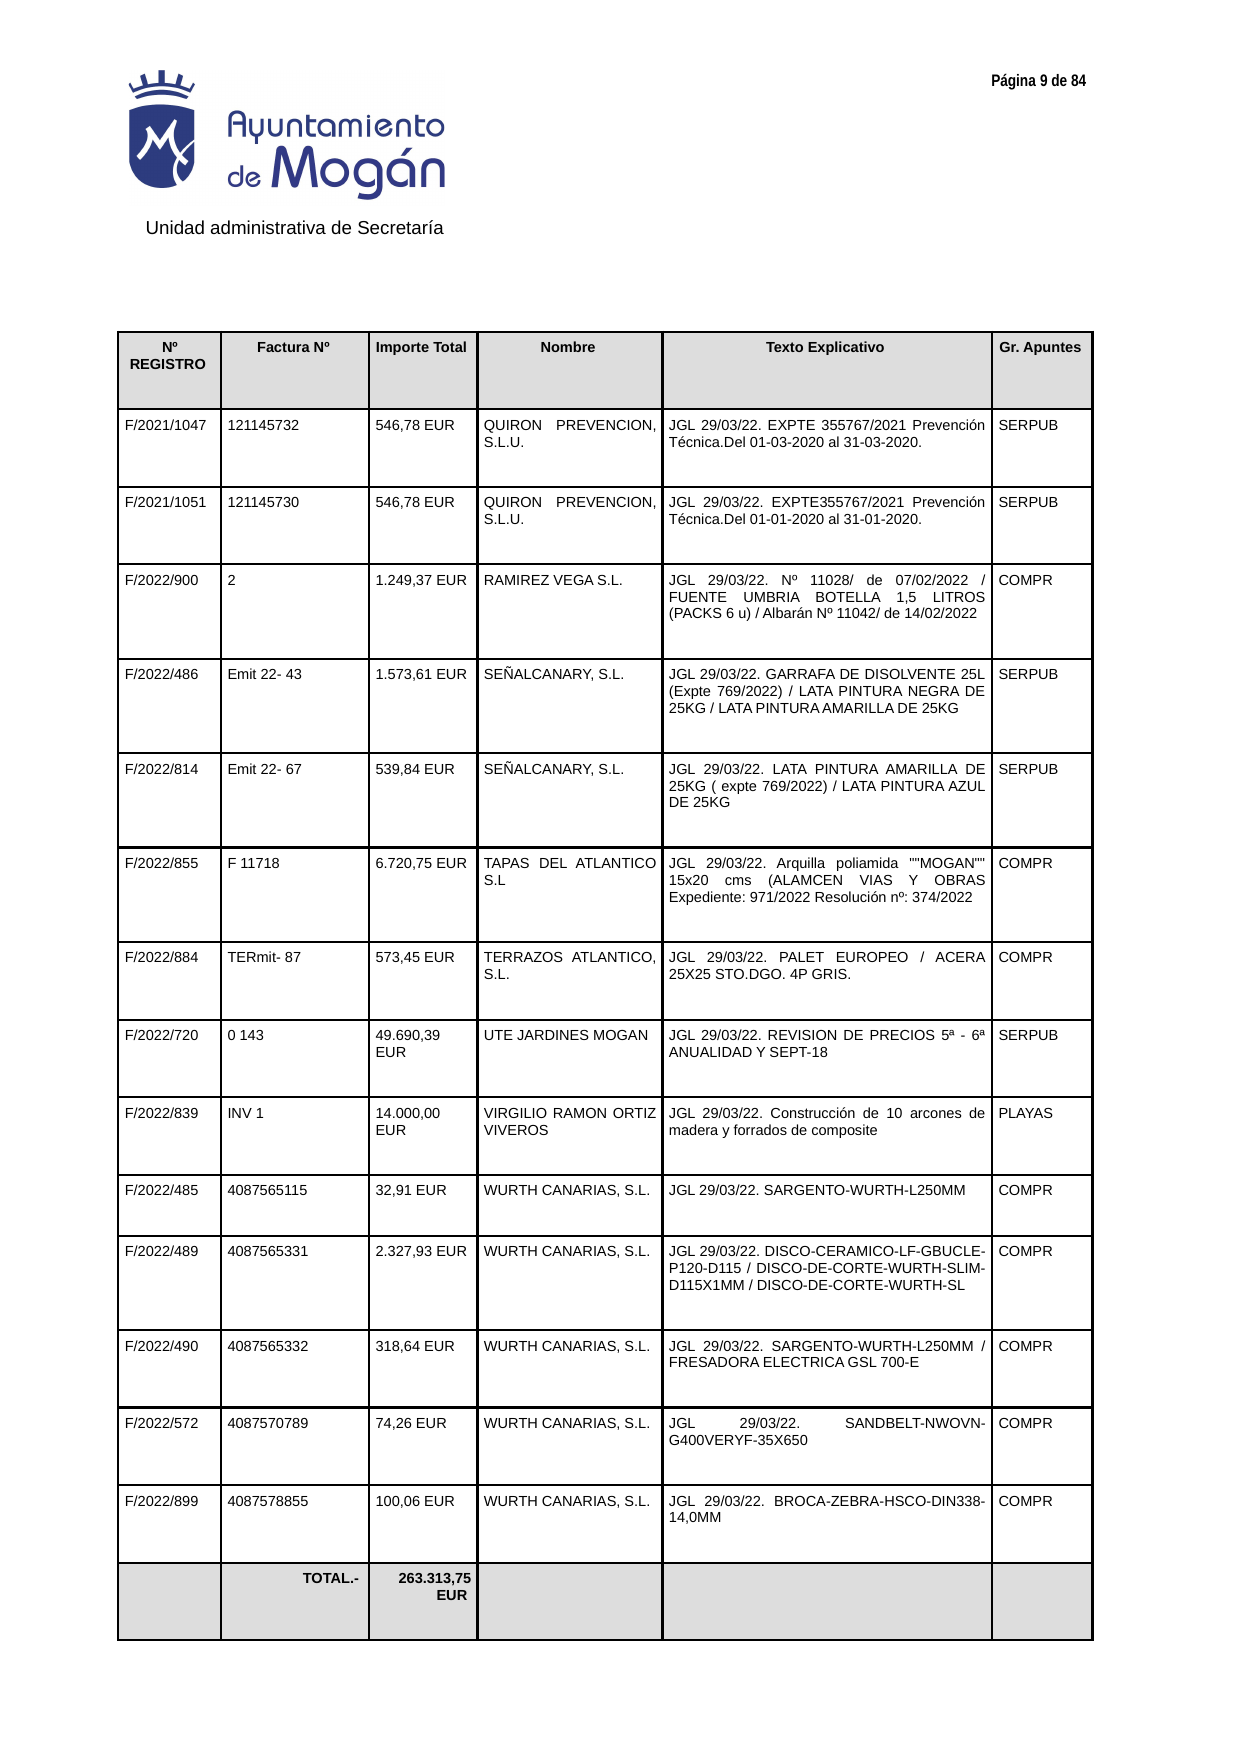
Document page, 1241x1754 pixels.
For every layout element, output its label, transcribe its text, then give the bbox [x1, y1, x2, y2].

table_cell Emit 22- 67 [222, 754, 368, 846]
table_header Factura Nº [222, 333, 368, 408]
table_cell COMPR [993, 1331, 1091, 1406]
table_cell 1.573,61 EUR [370, 660, 476, 752]
table_cell 2 [222, 565, 368, 658]
table_cell 0 143 [222, 1021, 368, 1096]
picture [128, 70, 445, 206]
table_cell INV 1 [222, 1098, 368, 1174]
table_cell JGL 29/03/22. Nº 11028/ de 07/02/2022 / FUENTE UMBRIA BOTELLA 1,5 LITROS (PACKS 6 u) / Albarán Nº 11042/ de 14/02/2022 [664, 565, 991, 658]
table_cell TAPAS DEL ATLANTICO S.L [479, 849, 661, 941]
table_cell COMPR [993, 1237, 1091, 1329]
table_cell SERPUB [993, 488, 1091, 563]
table_cell SEÑALCANARY, S.L. [479, 660, 661, 752]
table_cell F/2021/1051 [119, 488, 220, 563]
table_cell 263.313,75 EUR [370, 1564, 476, 1639]
table_cell 1.249,37 EUR [370, 565, 476, 658]
table_cell UTE JARDINES MOGAN [479, 1021, 661, 1096]
table_cell 121145730 [222, 488, 368, 563]
table_cell WURTH CANARIAS, S.L. [479, 1486, 661, 1562]
table_cell WURTH CANARIAS, S.L. [479, 1237, 661, 1329]
table_cell F/2021/1047 [119, 410, 220, 486]
table_cell 573,45 EUR [370, 943, 476, 1018]
table_cell 4087565332 [222, 1331, 368, 1406]
table_cell 4087578855 [222, 1486, 368, 1562]
table_cell RAMIREZ VEGA S.L. [479, 565, 661, 658]
table_cell JGL 29/03/22. DISCO-CERAMICO-LF-GBUCLE-P120-D115 / DISCO-DE-CORTE-WURTH-SLIM-D115X1MM / DISCO-DE-CORTE-WURTH-SL [664, 1237, 991, 1329]
table_header Nombre [479, 333, 661, 408]
table_cell F/2022/839 [119, 1098, 220, 1174]
table_cell [993, 1564, 1091, 1639]
table_cell SERPUB [993, 410, 1091, 486]
table_cell F/2022/899 [119, 1486, 220, 1562]
table_cell COMPR [993, 1409, 1091, 1484]
table_cell COMPR [993, 849, 1091, 941]
table_cell F/2022/490 [119, 1331, 220, 1406]
table_header Importe Total [370, 333, 476, 408]
table_cell WURTH CANARIAS, S.L. [479, 1176, 661, 1234]
table_cell SERPUB [993, 660, 1091, 752]
table_cell F/2022/485 [119, 1176, 220, 1234]
table_cell F/2022/855 [119, 849, 220, 941]
table_cell JGL 29/03/22. PALET EUROPEO / ACERA 25X25 STO.DGO. 4P GRIS. [664, 943, 991, 1018]
table_cell F/2022/486 [119, 660, 220, 752]
table_cell 100,06 EUR [370, 1486, 476, 1562]
table_cell 121145732 [222, 410, 368, 486]
table_cell Emit 22- 43 [222, 660, 368, 752]
table_cell JGL 29/03/22. EXPTE355767/2021 Prevención Técnica.Del 01-01-2020 al 31-01-2020. [664, 488, 991, 563]
table_cell TERRAZOS ATLANTICO, S.L. [479, 943, 661, 1018]
table_cell COMPR [993, 943, 1091, 1018]
table_cell 74,26 EUR [370, 1409, 476, 1484]
table_cell SEÑALCANARY, S.L. [479, 754, 661, 846]
table_cell 4087565115 [222, 1176, 368, 1234]
table_cell COMPR [993, 565, 1091, 658]
table_cell TOTAL.- [222, 1564, 368, 1639]
table_cell 6.720,75 EUR [370, 849, 476, 941]
table_cell PLAYAS [993, 1098, 1091, 1174]
table_cell [664, 1564, 991, 1639]
table_cell F/2022/572 [119, 1409, 220, 1484]
table_cell F/2022/720 [119, 1021, 220, 1096]
table_cell WURTH CANARIAS, S.L. [479, 1409, 661, 1484]
table_cell 2.327,93 EUR [370, 1237, 476, 1329]
table_cell QUIRON PREVENCION, S.L.U. [479, 410, 661, 486]
table_cell SERPUB [993, 1021, 1091, 1096]
table_cell F/2022/900 [119, 565, 220, 658]
table_cell TERmit- 87 [222, 943, 368, 1018]
table_cell 14.000,00 EUR [370, 1098, 476, 1174]
table_cell JGL 29/03/22. SARGENTO-WURTH-L250MM [664, 1176, 991, 1234]
table_header Gr. Apuntes [993, 333, 1091, 408]
table_header Nº REGISTRO [119, 333, 220, 408]
table_cell SERPUB [993, 754, 1091, 846]
table_cell F 11718 [222, 849, 368, 941]
table_cell 4087570789 [222, 1409, 368, 1484]
table_cell WURTH CANARIAS, S.L. [479, 1331, 661, 1406]
table_cell JGL 29/03/22. SANDBELT-NWOVN-G400VERYF-35X650 [664, 1409, 991, 1484]
table_cell 49.690,39 EUR [370, 1021, 476, 1096]
table_cell JGL 29/03/22. EXPTE 355767/2021 Prevención Técnica.Del 01-03-2020 al 31-03-2020. [664, 410, 991, 486]
table_cell 4087565331 [222, 1237, 368, 1329]
table_cell JGL 29/03/22. LATA PINTURA AMARILLA DE 25KG ( expte 769/2022) / LATA PINTURA AZUL DE 25KG [664, 754, 991, 846]
table_cell 318,64 EUR [370, 1331, 476, 1406]
table_cell 546,78 EUR [370, 488, 476, 563]
table_cell JGL 29/03/22. BROCA-ZEBRA-HSCO-DIN338-14,0MM [664, 1486, 991, 1562]
table_cell VIRGILIO RAMON ORTIZ VIVEROS [479, 1098, 661, 1174]
table_cell [119, 1564, 220, 1639]
table_cell 546,78 EUR [370, 410, 476, 486]
table_cell F/2022/489 [119, 1237, 220, 1329]
table_cell JGL 29/03/22. GARRAFA DE DISOLVENTE 25L (Expte 769/2022) / LATA PINTURA NEGRA DE 25KG / LATA PINTURA AMARILLA DE 25KG [664, 660, 991, 752]
table_cell 32,91 EUR [370, 1176, 476, 1234]
table_cell QUIRON PREVENCION, S.L.U. [479, 488, 661, 563]
table_cell JGL 29/03/22. REVISION DE PRECIOS 5ª - 6ª ANUALIDAD Y SEPT-18 [664, 1021, 991, 1096]
table_cell JGL 29/03/22. SARGENTO-WURTH-L250MM / FRESADORA ELECTRICA GSL 700-E [664, 1331, 991, 1406]
table_cell COMPR [993, 1176, 1091, 1234]
table_cell JGL 29/03/22. Arquilla poliamida ""MOGAN"" 15x20 cms (ALAMCEN VIAS Y OBRAS Expediente: 971/2022 Resolución nº: 374/2022 [664, 849, 991, 941]
table_header Texto Explicativo [664, 333, 991, 408]
table_cell 539,84 EUR [370, 754, 476, 846]
table_cell JGL 29/03/22. Construcción de 10 arcones de madera y forrados de composite [664, 1098, 991, 1174]
table_cell F/2022/814 [119, 754, 220, 846]
table_cell [479, 1564, 661, 1639]
table_cell F/2022/884 [119, 943, 220, 1018]
table_cell COMPR [993, 1486, 1091, 1562]
